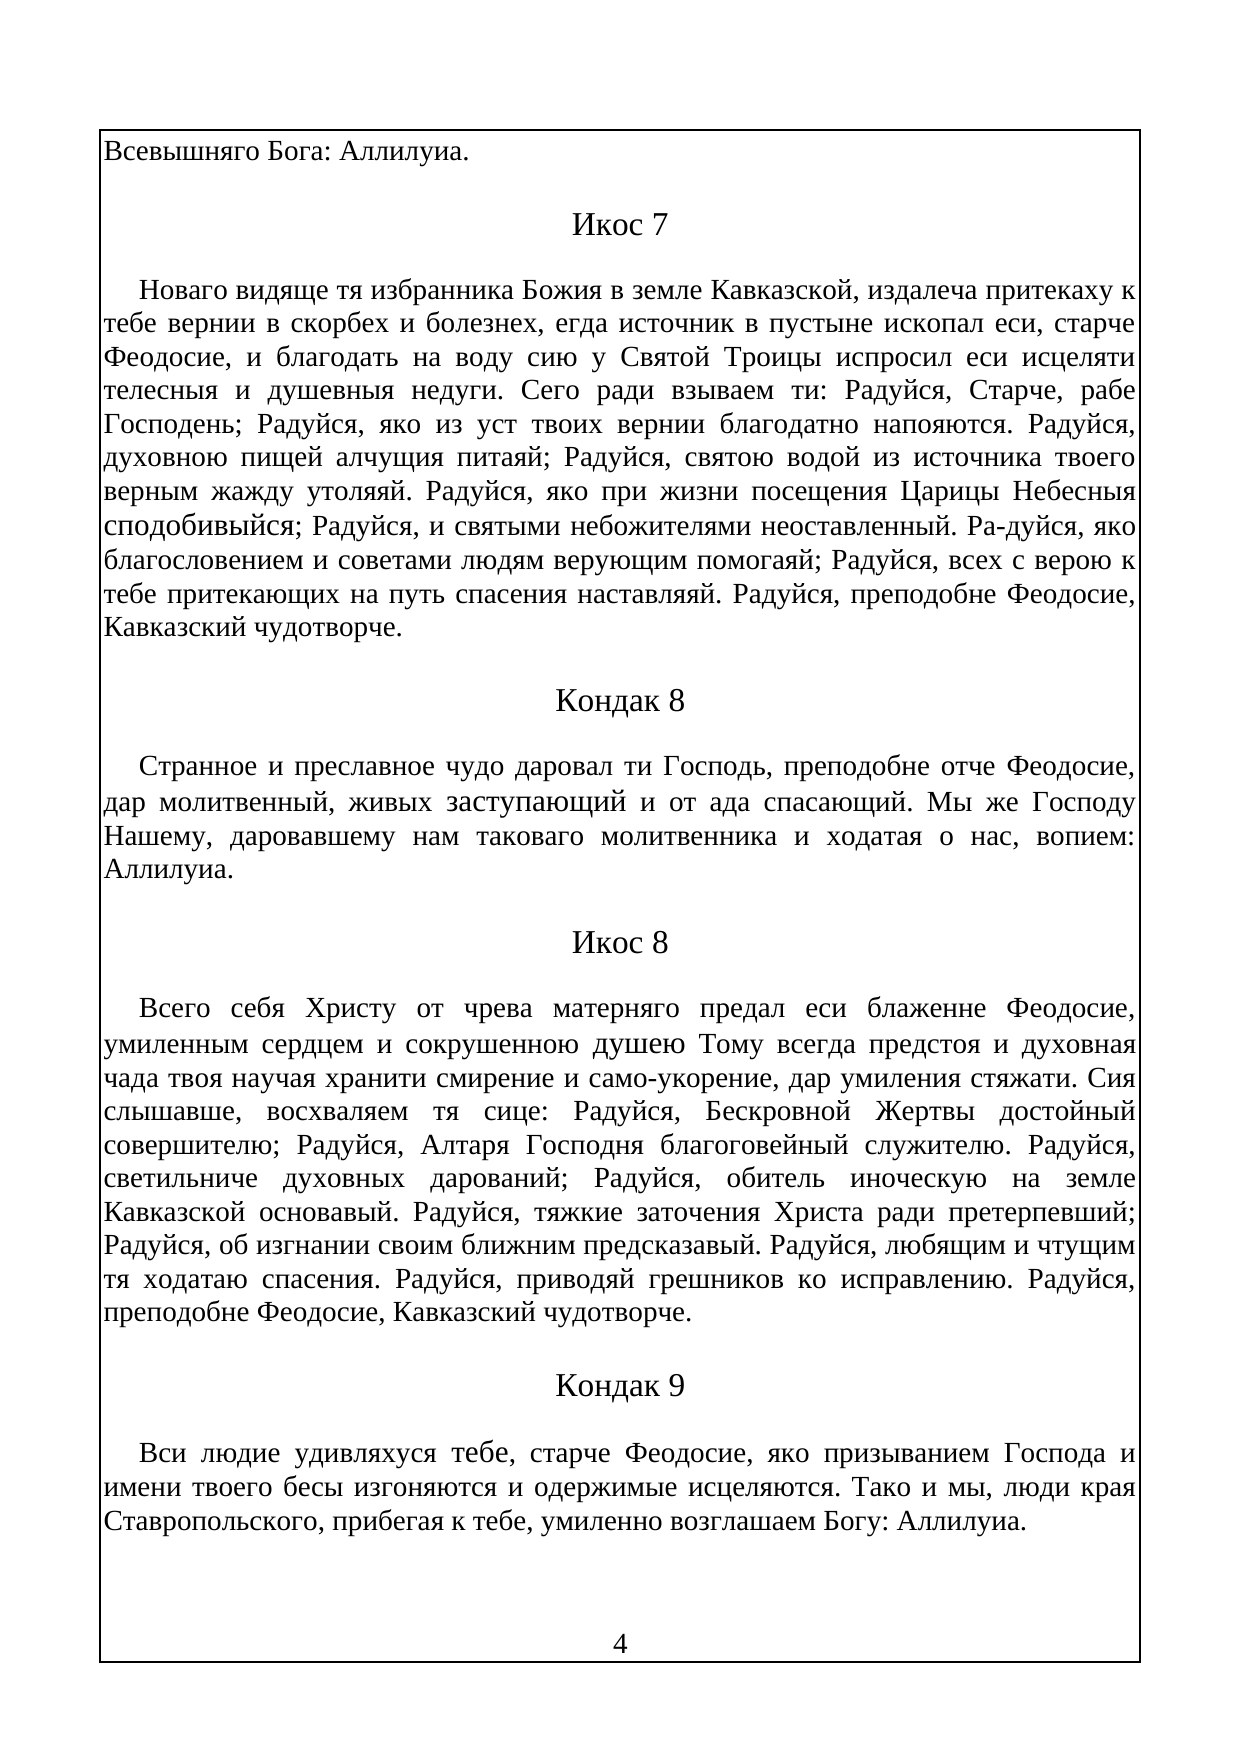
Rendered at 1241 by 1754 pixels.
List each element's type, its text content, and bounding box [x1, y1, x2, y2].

subtitle Икос 8 [103, 922, 1137, 961]
subtitle Икос 7 [103, 204, 1137, 242]
text Всего себя Христу от чрева матерняго предал еси блаженне Феодосие, умиленным сердцем и сокрушенною душею Тому всегда предстоя и духовная чада твоя научая хранити смирение и само-укорение, дар умиления стяжати. Сия слышавше, восхваляем тя сице: Радуйся, Бескровной Жертвы достойный совершителю; Радуйся, Алтаря Господня благоговейный служителю. Радуйся, светильниче духовных дарований; Радуйся, обитель иноческую на земле Кавказской основавый. Радуйся, тяжкие заточения Христа ради претерпевший; Радуйся, об изгнании своим ближним предсказавый. Радуйся, любящим и чтущим тя ходатаю спасения. Радуйся, приводяй грешников ко исправлению. Радуйся, преподобне Феодосие, Кавказский чудотворче. [103, 990, 1137, 1328]
text Странное и преславное чудо даровал ти Господь, преподобне отче Феодосие, дар молитвенный, живых заступающий и от ада спасающий. Мы же Господу Нашему, даровавшему нам таковаго молитвенника и ходатая о нас, вопием: Аллилуиа. [103, 748, 1137, 885]
subtitle Кондак 8 [103, 681, 1137, 719]
text Всевышняго Бога: Аллилуиа. [103, 133, 1137, 166]
text Новаго видяще тя избранника Божия в земле Кавказской, издалеча притекаху к тебе вернии в скорбех и болезнех, егда источник в пустыне ископал еси, старче Феодосие, и благодать на воду сию у Святой Троицы испросил еси исцеляти телесныя и душевныя недуги. Сего ради взываем ти: Радуйся, Старче, рабе Господень; Радуйся, яко из уст твоих вернии благодатно напояются. Радуйся, духовною пищей алчущия питаяй; Радуйся, святою водой из источника твоего верным жажду утоляяй. Радуйся, яко при жизни посещения Царицы Небесныя сподобивыйся; Радуйся, и святыми небожителями неоставленный. Ра-дуйся, яко благословением и советами людям верующим помогаяй; Радуйся, всех с верою к тебе притекающих на путь спасения наставляяй. Радуйся, преподобне Феодосие, Кавказский чудотворче. [103, 272, 1137, 643]
text Вси людие удивляхуся тебе, старче Феодосие, яко призыванием Господа и имени твоего бесы изгоняются и одержимые исцеляются. Тако и мы, люди края Ставропольского, прибегая к тебе, умиленно возглашаем Богу: Аллилуиа. [103, 1433, 1137, 1536]
subtitle Кондак 9 [103, 1366, 1137, 1404]
